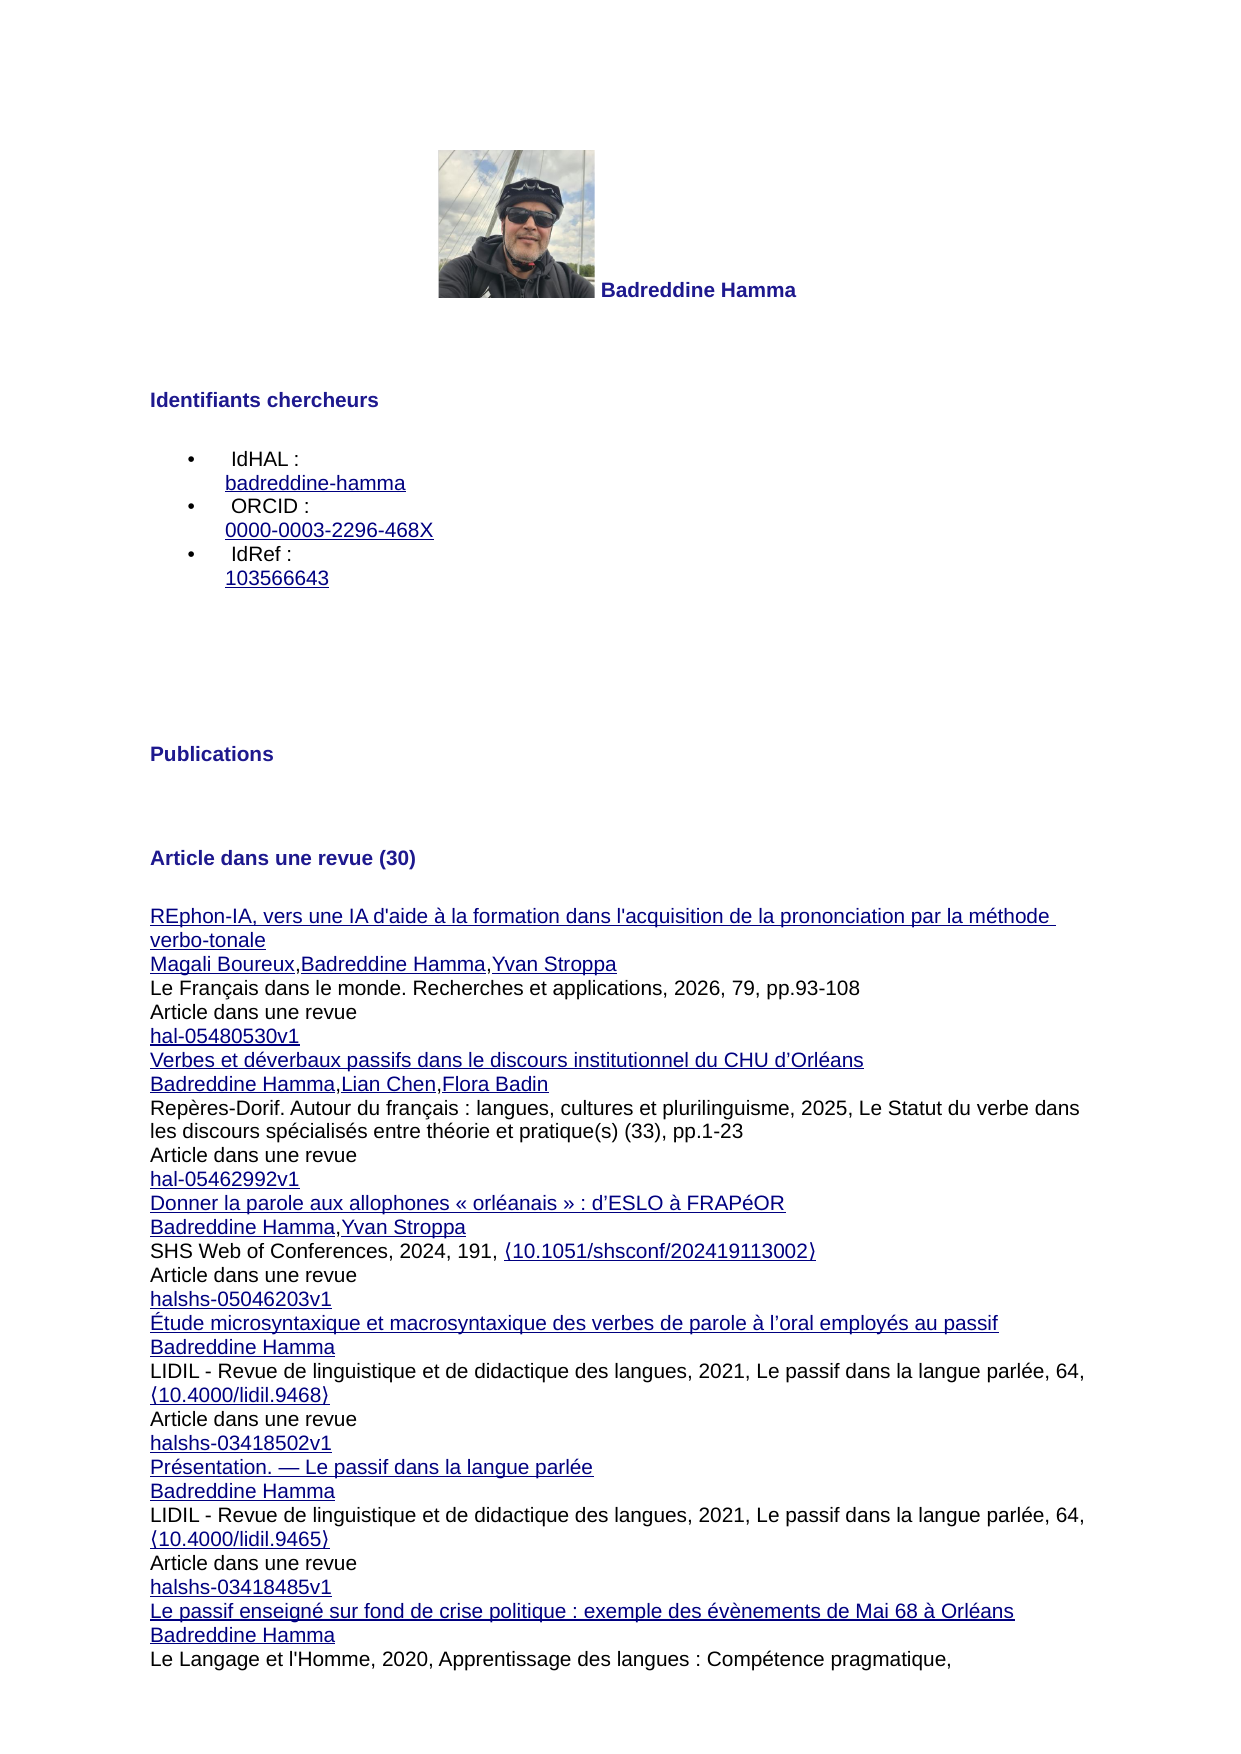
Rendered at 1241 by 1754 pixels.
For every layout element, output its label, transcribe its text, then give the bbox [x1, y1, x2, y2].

subtitle Badreddine Hamma [150, 150, 1090, 302]
table_cell Présentation. — Le passif dans la langue parlée Badreddine Hamma LIDIL - Revue de linguistique et de didactique des langues, 2021, Le passif dans la langue parlée, 64, ⟨10.4000/lidil.9465⟩ Article dans une revue halshs-03418485v1 [150, 1455, 1090, 1598]
subtitle Publications [150, 742, 1090, 766]
subtitle Identifiants chercheurs [150, 388, 1090, 412]
list ORCID : [187, 494, 1090, 518]
list 103566643 [187, 566, 1090, 590]
table_header REphon-IA, vers une IA d'aide à la formation dans l'acquisition de la prononciation par la méthode verbo-tonale Magali Boureux,Badreddine Hamma,Yvan Stroppa Le Français dans le monde. Recherches et applications, 2026, 79, pp.93-108 Article dans une revue hal-05480530v1 [150, 904, 1090, 1047]
table_cell Le passif enseigné sur fond de crise politique : exemple des évènements de Mai 68 à Orléans Badreddine Hamma Le Langage et l'Homme, 2020, Apprentissage des langues : Compétence pragmatique, [150, 1599, 1090, 1670]
list 0000-0003-2296-468X [187, 518, 1090, 542]
subtitle Article dans une revue (30) [150, 845, 1090, 869]
list IdHAL : [187, 446, 1090, 470]
table_cell Étude microsyntaxique et macrosyntaxique des verbes de parole à l’oral employés au passif Badreddine Hamma LIDIL - Revue de linguistique et de didactique des langues, 2021, Le passif dans la langue parlée, 64, ⟨10.4000/lidil.9468⟩ Article dans une revue halshs-03418502v1 [150, 1311, 1090, 1455]
list badreddine-hamma [187, 470, 1090, 494]
table_cell Verbes et déverbaux passifs dans le discours institutionnel du CHU d’Orléans Badreddine Hamma,Lian Chen,Flora Badin Repères-Dorif. Autour du français : langues, cultures et plurilinguisme, 2025, Le Statut du verbe dans les discours spécialisés entre théorie et pratique(s) (33), pp.1-23 Article dans une revue hal-05462992v1 [150, 1048, 1090, 1191]
table_cell Donner la parole aux allophones « orléanais » : d’ESLO à FRAPéOR Badreddine Hamma,Yvan Stroppa SHS Web of Conferences, 2024, 191, ⟨10.1051/shsconf/202419113002⟩ Article dans une revue halshs-05046203v1 [150, 1191, 1090, 1311]
list IdRef : [187, 542, 1090, 566]
picture [438, 150, 595, 298]
